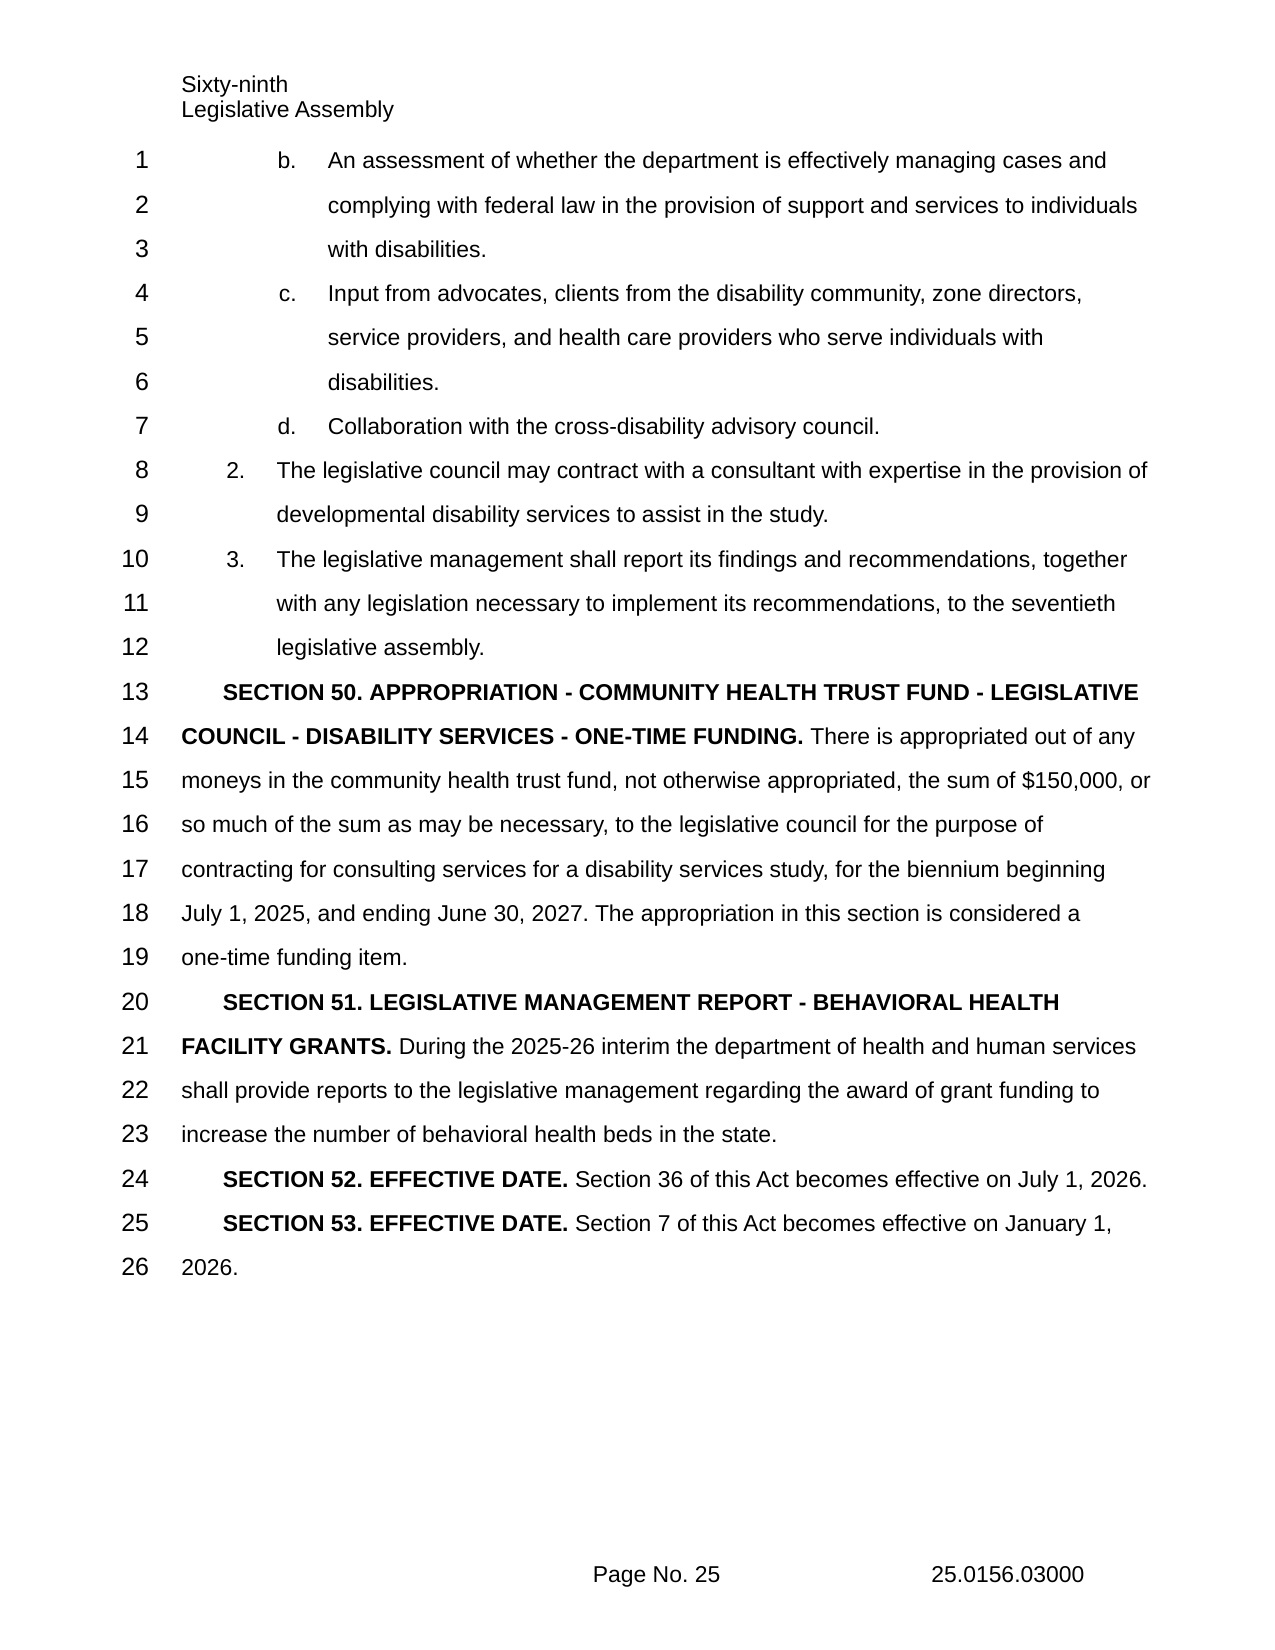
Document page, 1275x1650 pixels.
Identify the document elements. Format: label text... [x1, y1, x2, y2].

text SECTION 50. APPROPRIATION ‑ COMMUNITY HEALTH TRUST FUND ‑ LEGISLATIVE COUNCIL ‑ DISABILITY SERVICES ‑ ONE‑TIME FUNDING. There is appropriated out of any moneys in the community health trust fund, not otherwise appropriated, the sum of $150,000, or so much of the sum as may be necessary, to the legislative council for the purpose of contracting for consulting services for a disability services study, for the biennium beginning July 1, 2025, and ending June 30, 2027. The appropriation in this section is considered a one‑time funding item. [181, 664, 1154, 974]
text 2. The legislative council may contract with a consultant with expertise in the provision of developmental disability services to assist in the study. [181, 443, 1154, 532]
text c. Input from advocates, clients from the disability community, zone directors, service providers, and health care providers who serve individuals with disabilities. [181, 266, 1154, 399]
text SECTION 51. LEGISLATIVE MANAGEMENT REPORT - BEHAVIORAL HEALTH FACILITY GRANTS. During the 2025‑26 interim the department of health and human services shall provide reports to the legislative management regarding the award of grant funding to increase the number of behavioral health beds in the state. [181, 974, 1154, 1152]
text 3. The legislative management shall report its findings and recommendations, together with any legislation necessary to implement its recommendations, to the seventieth legislative assembly. [181, 532, 1154, 664]
text SECTION 52. EFFECTIVE DATE. Section 36 of this Act becomes effective on July 1, 2026. [181, 1152, 1154, 1196]
text d. Collaboration with the cross-disability advisory council. [181, 399, 1154, 443]
text SECTION 53. EFFECTIVE DATE. Section 7 of this Act becomes effective on January 1, 2026. [181, 1196, 1154, 1284]
text b. An assessment of whether the department is effectively managing cases and complying with federal law in the provision of support and services to individuals with disabilities. [181, 133, 1154, 266]
